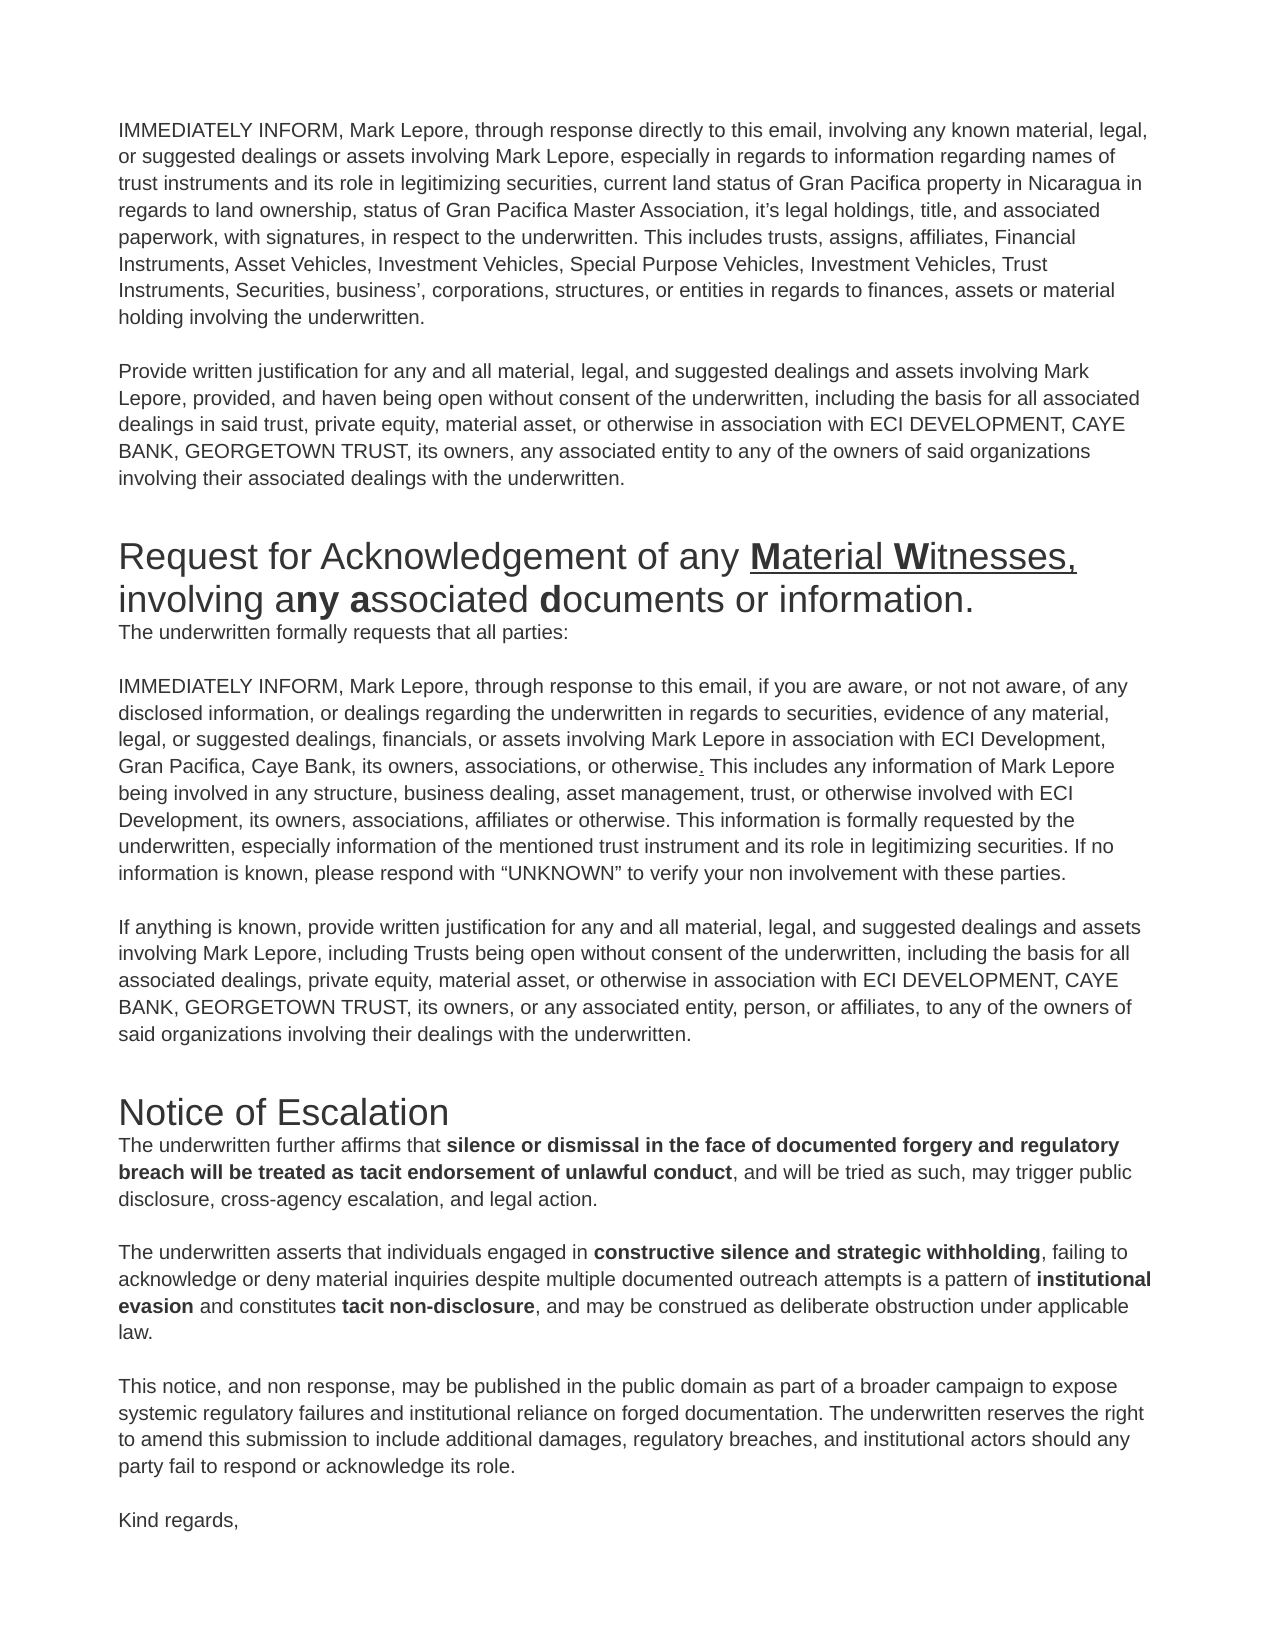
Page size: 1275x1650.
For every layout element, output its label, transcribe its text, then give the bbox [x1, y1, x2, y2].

text The underwritten formally requests that all parties: [118, 621, 1157, 644]
subtitle Request for Acknowledgement of any Material Witnesses, involving any associated documents or information. [118, 534, 1157, 621]
text Kind regards, [118, 1508, 1157, 1531]
text IMMEDIATELY INFORM, Mark Lepore, through response directly to this email, involving any known material, legal, or suggested dealings or assets involving Mark Lepore, especially in regards to information regarding names of trust instruments and its role in legitimizing securities, current land status of Gran Pacifica property in Nicaragua in regards to land ownership, status of Gran Pacifica Master Association, it’s legal holdings, title, and associated paperwork, with signatures, in respect to the underwritten. This includes trusts, assigns, affiliates, Financial Instruments, Asset Vehicles, Investment Vehicles, Special Purpose Vehicles, Investment Vehicles, Trust Instruments, Securities, business’, corporations, structures, or entities in regards to finances, assets or material holding involving the underwritten. [118, 118, 1157, 329]
text Provide written justification for any and all material, legal, and suggested dealings and assets involving Mark Lepore, provided, and haven being open without consent of the underwritten, including the basis for all associated dealings in said trust, private equity, material asset, or otherwise in association with ECI DEVELOPMENT, CAYE BANK, GEORGETOWN TRUST, its owners, any associated entity to any of the owners of said organizations involving their associated dealings with the underwritten. [118, 359, 1157, 489]
text This notice, and non response, may be published in the public domain as part of a broader campaign to expose systemic regulatory failures and institutional reliance on forged documentation. The underwritten reserves the right to amend this submission to include additional damages, regulatory breaches, and institutional actors should any party fail to respond or acknowledge its role. [118, 1374, 1157, 1478]
text The underwritten asserts that individuals engaged in constructive silence and strategic withholding, failing to acknowledge or deny material inquiries despite multiple documented outreach attempts is a pattern of institutional evasion and constitutes tacit non-disclosure, and may be construed as deliberate obstruction under applicable law. [118, 1240, 1157, 1344]
text IMMEDIATELY INFORM, Mark Lepore, through response to this email, if you are aware, or not not aware, of any disclosed information, or dealings regarding the underwritten in regards to securities, evidence of any material, legal, or suggested dealings, financials, or assets involving Mark Lepore in association with ECI Development, Gran Pacifica, Caye Bank, its owners, associations, or otherwise. This includes any information of Mark Lepore being involved in any structure, business dealing, asset management, trust, or otherwise involved with ECI Development, its owners, associations, affiliates or otherwise. This information is formally requested by the underwritten, especially information of the mentioned trust instrument and its role in legitimizing securities. If no information is known, please respond with “UNKNOWN” to verify your non involvement with these parties. [118, 674, 1157, 885]
subtitle Notice of Escalation [118, 1090, 1157, 1133]
text The underwritten further affirms that silence or dismissal in the face of documented forgery and regulatory breach will be treated as tacit endorsement of unlawful conduct, and will be tried as such, may trigger public disclosure, cross-agency escalation, and legal action. [118, 1133, 1157, 1210]
text If anything is known, provide written justification for any and all material, legal, and suggested dealings and assets involving Mark Lepore, including Trusts being open without consent of the underwritten, including the basis for all associated dealings, private equity, material asset, or otherwise in association with ECI DEVELOPMENT, CAYE BANK, GEORGETOWN TRUST, its owners, or any associated entity, person, or affiliates, to any of the owners of said organizations involving their dealings with the underwritten. [118, 915, 1157, 1045]
